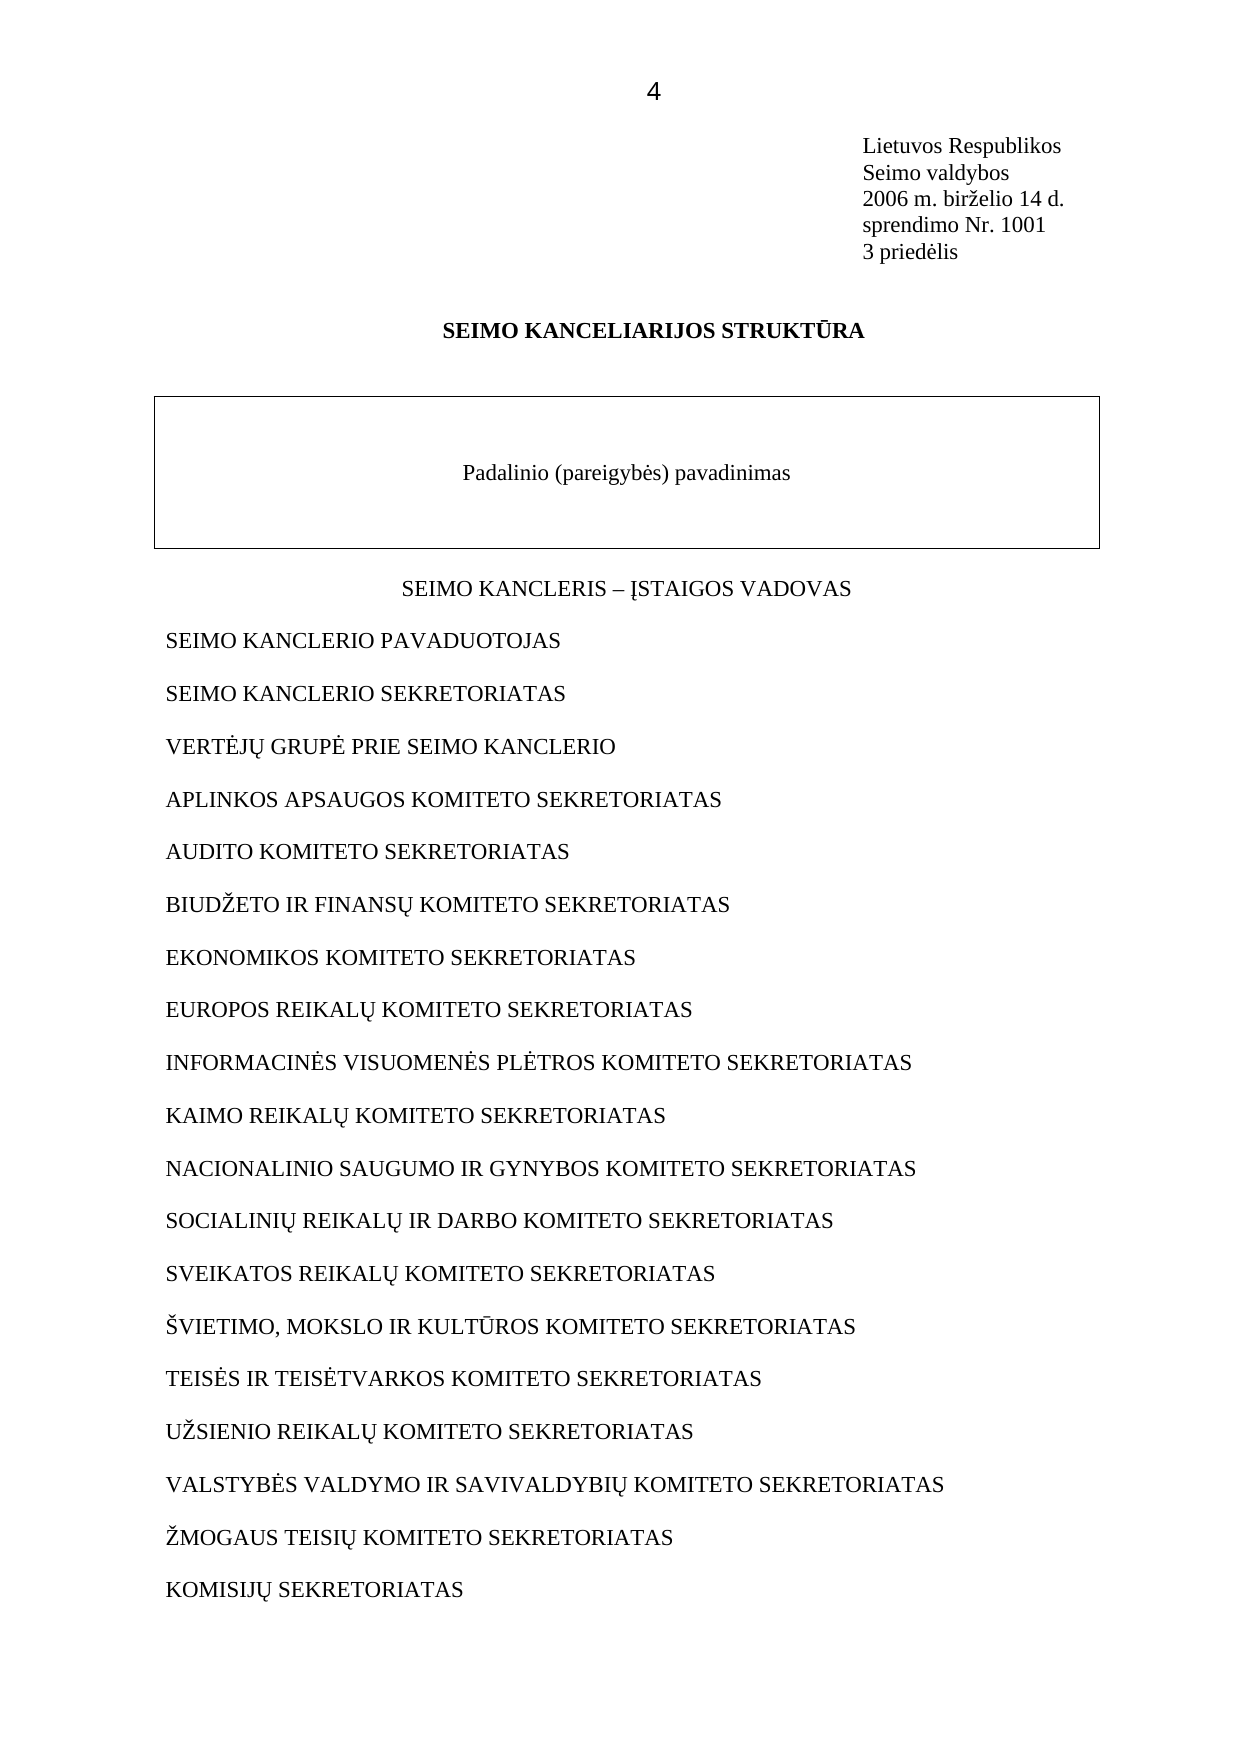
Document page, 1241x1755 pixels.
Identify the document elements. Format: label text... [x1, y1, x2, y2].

table_cell EKONOMIKOS KOMITETO SEKRETORIATAS [154, 944, 1099, 970]
table_cell SEIMO KANCLERIO PAVADUOTOJAS [154, 628, 1099, 654]
table_cell UŽSIENIO REIKALŲ KOMITETO SEKRETORIATAS [154, 1418, 1099, 1444]
table_cell EUROPOS REIKALŲ KOMITETO SEKRETORIATAS [154, 996, 1099, 1023]
table_cell INFORMACINĖS VISUOMENĖS PLĖTROS KOMITETO SEKRETORIATAS [154, 1049, 1099, 1076]
table_cell [154, 918, 1099, 944]
table_cell NACIONALINIO SAUGUMO IR GYNYBOS KOMITETO SEKRETORIATAS [154, 1155, 1099, 1181]
table_cell [154, 812, 1099, 838]
table_cell VALSTYBĖS VALDYMO IR SAVIVALDYBIŲ KOMITETO SEKRETORIATAS [154, 1471, 1099, 1497]
table_cell [154, 1445, 1099, 1471]
table_cell TEISĖS IR TEISĖTVARKOS KOMITETO SEKRETORIATAS [154, 1365, 1099, 1392]
table_cell ŽMOGAUS TEISIŲ KOMITETO SEKRETORIATAS [154, 1524, 1099, 1550]
text Lietuvos Respublikos [862, 132, 1120, 159]
table_cell SVEIKATOS REIKALŲ KOMITETO SEKRETORIATAS [154, 1260, 1099, 1286]
text sprendimo Nr. 1001 [862, 211, 1120, 238]
table_cell [154, 1128, 1099, 1154]
table_cell KAIMO REIKALŲ KOMITETO SEKRETORIATAS [154, 1102, 1099, 1128]
text 2006 m. birželio 14 d. [862, 185, 1120, 211]
table_cell [154, 654, 1099, 680]
table_cell [154, 1181, 1099, 1207]
table_cell ŠVIETIMO, MOKSLO IR KULTŪROS KOMITETO SEKRETORIATAS [154, 1313, 1099, 1339]
table_header Padalinio (pareigybės) pavadinimas [155, 397, 1099, 547]
table_cell [154, 1076, 1099, 1102]
table_cell [154, 1550, 1099, 1576]
table_cell [154, 1234, 1099, 1260]
table_cell AUDITO KOMITETO SEKRETORIATAS [154, 838, 1099, 865]
table_cell [154, 865, 1099, 891]
table_cell VERTĖJŲ GRUPĖ PRIE SEIMO KANCLERIO [154, 733, 1099, 759]
table_cell [154, 1286, 1099, 1313]
text 3 priedėlis [862, 238, 1120, 264]
text SEIMO KANCELIARIJOS STRUKTŪRA [187, 317, 1120, 343]
table_cell [154, 1339, 1099, 1365]
table_cell KOMISIJŲ SEKRETORIATAS [154, 1576, 1099, 1603]
text Seimo valdybos [862, 159, 1120, 185]
table_cell [154, 970, 1099, 996]
table_cell [154, 1023, 1099, 1049]
table_cell [154, 759, 1099, 786]
table_cell [154, 1392, 1099, 1418]
table_cell [154, 601, 1099, 627]
table_cell BIUDŽETO IR FINANSŲ KOMITETO SEKRETORIATAS [154, 891, 1099, 917]
table_cell SEIMO KANCLERIO SEKRETORIATAS [154, 680, 1099, 707]
table_cell APLINKOS APSAUGOS KOMITETO SEKRETORIATAS [154, 786, 1099, 812]
table_cell SEIMO KANCLERIS – ĮSTAIGOS VADOVAS [154, 575, 1099, 601]
table_cell [154, 1497, 1099, 1523]
table_cell [154, 549, 1099, 575]
table_cell SOCIALINIŲ REIKALŲ IR DARBO KOMITETO SEKRETORIATAS [154, 1207, 1099, 1234]
table_cell [154, 707, 1099, 733]
